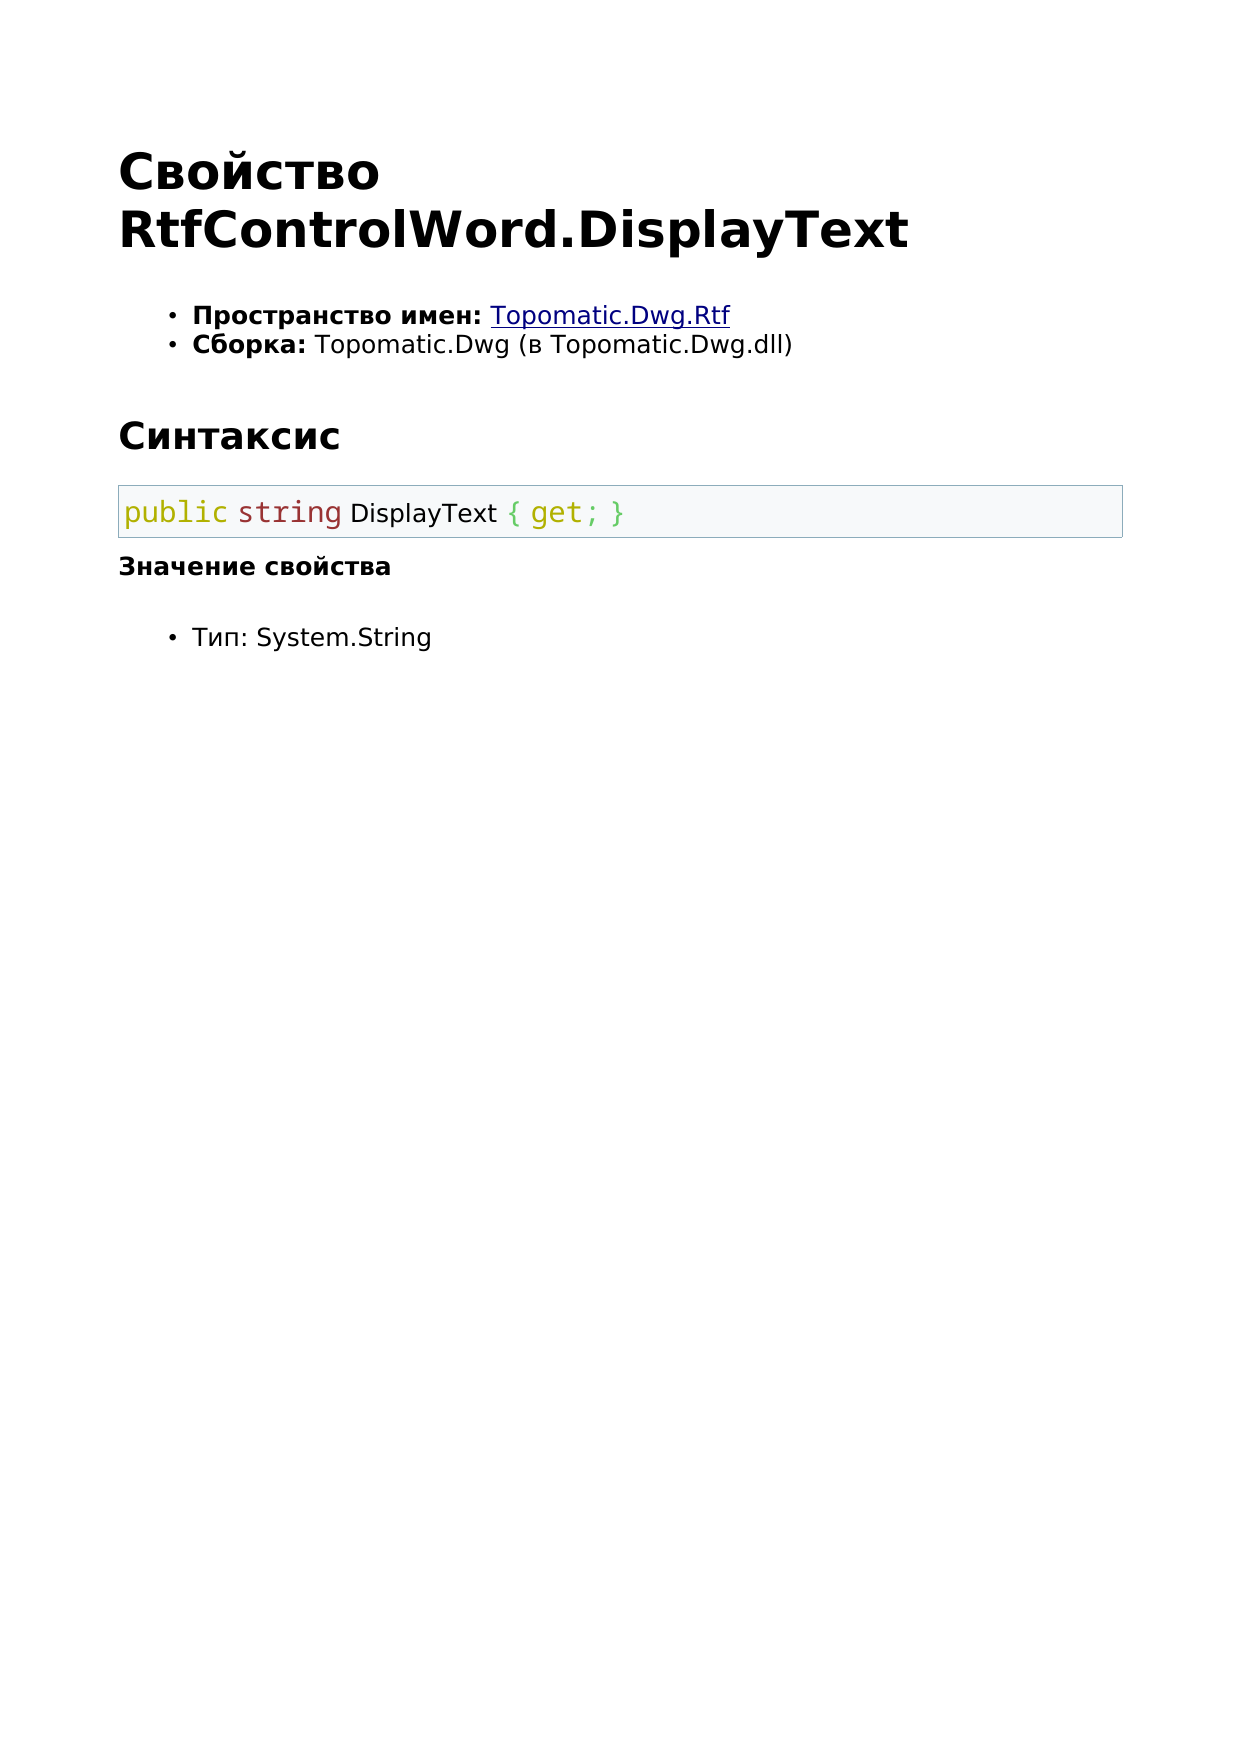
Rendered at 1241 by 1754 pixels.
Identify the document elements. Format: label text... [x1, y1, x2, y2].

text Значение свойства [118, 552, 1122, 581]
subtitle Свойство RtfControlWord.DisplayText [118, 143, 1122, 259]
subtitle Синтаксис [118, 414, 1122, 458]
list Тип: System.String [177, 623, 1122, 652]
list Сборка: Topomatic.Dwg (в Topomatic.Dwg.dll) [177, 331, 1122, 360]
table_header public string DisplayText { get; } [119, 486, 1122, 537]
list Пространство имен: Topomatic.Dwg.Rtf [177, 302, 1122, 331]
